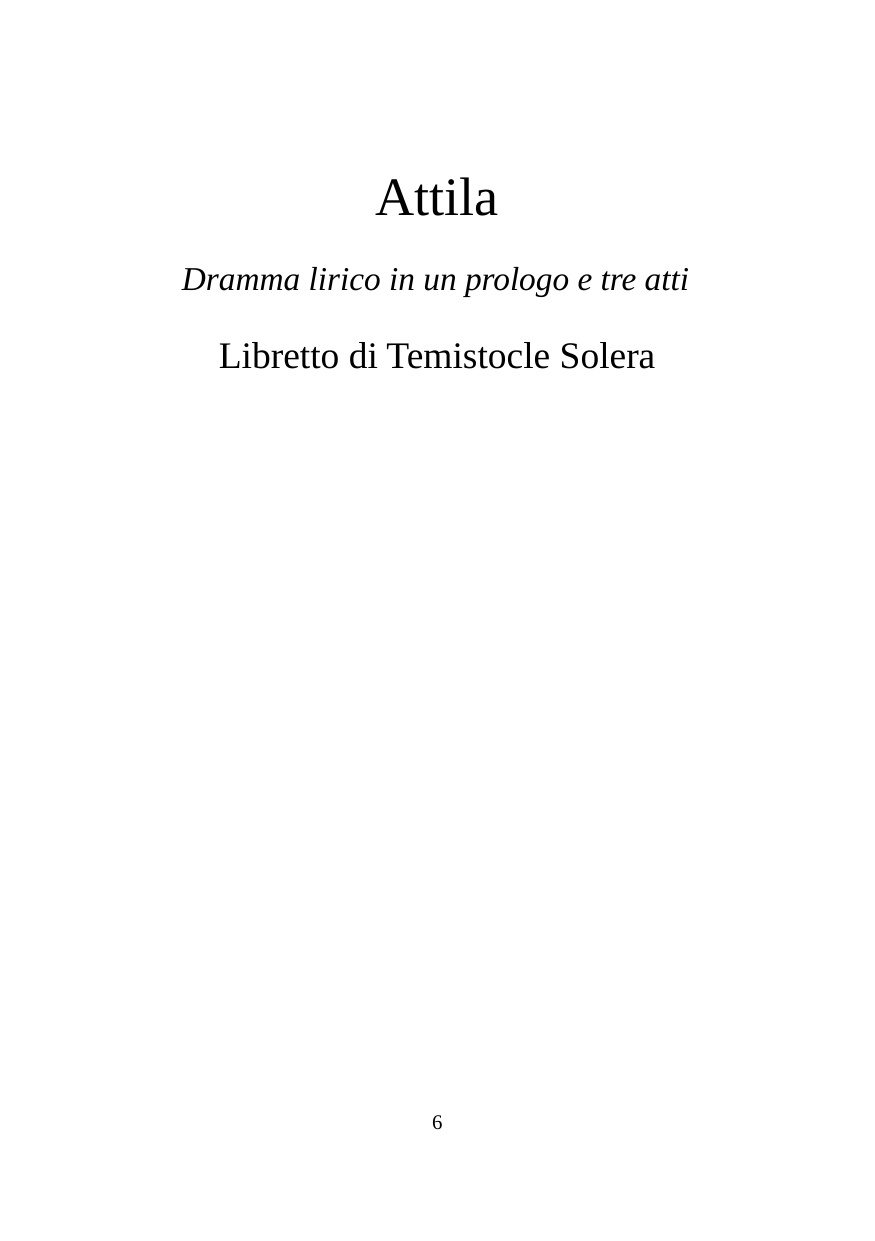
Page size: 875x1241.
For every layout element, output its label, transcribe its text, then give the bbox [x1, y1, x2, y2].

text Libretto di Temistocle Solera [106, 333, 768, 376]
text Dramma lirico in un prologo e tre atti [106, 259, 768, 297]
text Attila [106, 165, 768, 228]
